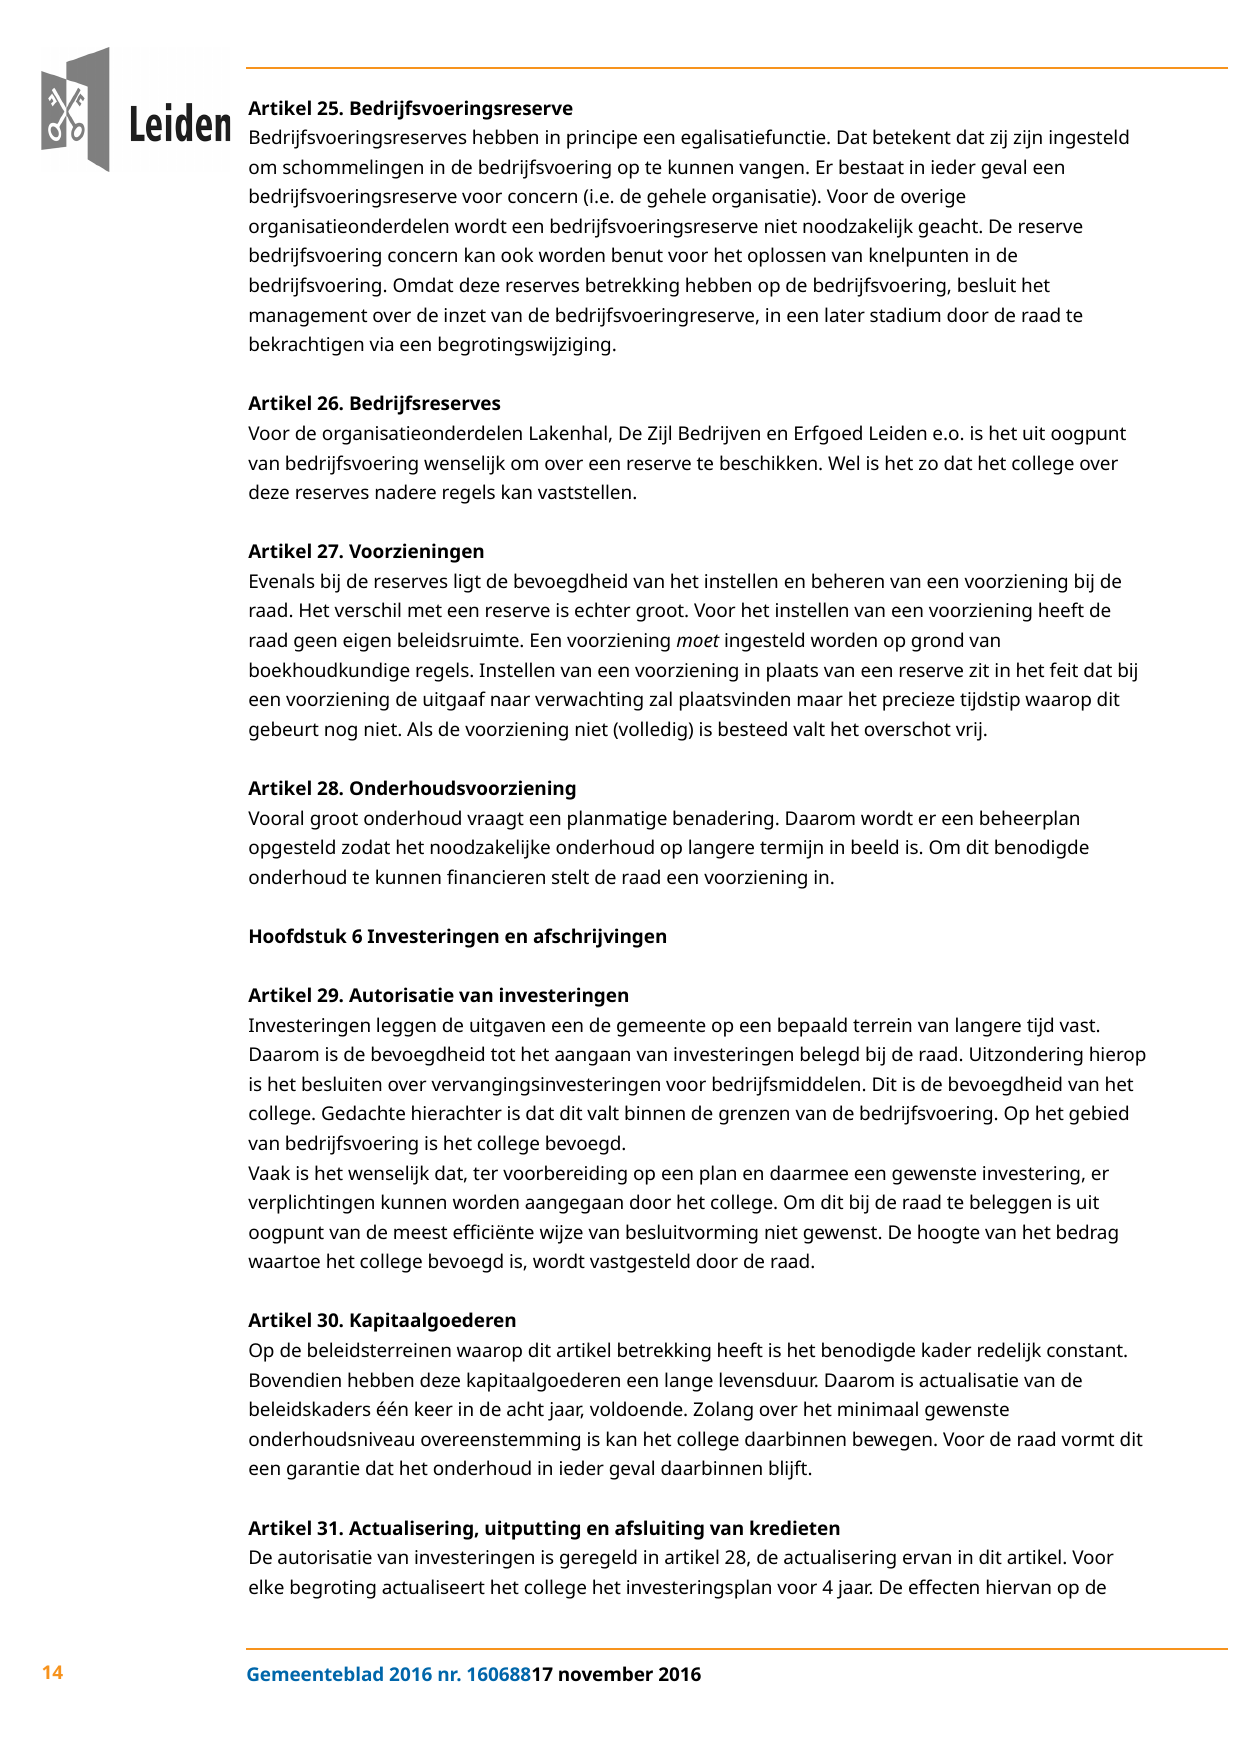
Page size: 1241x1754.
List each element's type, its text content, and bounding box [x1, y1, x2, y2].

text Artikel 25. Bedrijfsvoeringsreserve [248, 95, 1152, 121]
text Hoofdstuk 6 Investeringen en afschrijvingen [248, 923, 1152, 949]
text Vooral groot onderhoud vraagt een planmatige benadering. Daarom wordt er een beheerplan opgesteld zodat het noodzakelijke onderhoud op langere termijn in beeld is. Om dit benodigde onderhoud te kunnen financieren stelt de raad een voorziening in. [248, 805, 1152, 890]
text De autorisatie van investeringen is geregeld in artikel 28, de actualisering ervan in dit artikel. Voor elke begroting actualiseert het college het investeringsplan voor 4 jaar. De effecten hiervan op de [248, 1544, 1152, 1600]
text Evenals bij de reserves ligt de bevoegdheid van het instellen en beheren van een voorziening bij de raad. Het verschil met een reserve is echter groot. Voor het instellen van een voorziening heeft de raad geen eigen beleidsruimte. Een voorziening moet ingesteld worden op grond van boekhoudkundige regels. Instellen van een voorziening in plaats van een reserve zit in het feit dat bij een voorziening de uitgaaf naar verwachting zal plaatsvinden maar het precieze tijdstip waarop dit gebeurt nog niet. Als de voorziening niet (volledig) is besteed valt het overschot vrij. [248, 568, 1152, 742]
text Investeringen leggen de uitgaven een de gemeente op een bepaald terrein van langere tijd vast. Daarom is de bevoegdheid tot het aangaan van investeringen belegd bij de raad. Uitzondering hierop is het besluiten over vervangingsinvesteringen voor bedrijfsmiddelen. Dit is de bevoegdheid van het college. Gedachte hierachter is dat dit valt binnen de grenzen van de bedrijfsvoering. Op het gebied van bedrijfsvoering is het college bevoegd. [248, 1012, 1152, 1156]
text Artikel 30. Kapitaalgoederen [248, 1308, 1152, 1333]
text Vaak is het wenselijk dat, ter voorbereiding op een plan en daarmee een gewenste investering, er verplichtingen kunnen worden aangegaan door het college. Om dit bij de raad te beleggen is uit oogpunt van de meest efficiënte wijze van besluitvorming niet gewenst. De hoogte van het bedrag waartoe het college bevoegd is, wordt vastgesteld door de raad. [248, 1160, 1152, 1274]
picture [41, 47, 231, 172]
text Op de beleidsterreinen waarop dit artikel betrekking heeft is het benodigde kader redelijk constant. Bovendien hebben deze kapitaalgoederen een lange levensduur. Daarom is actualisatie van de beleidskaders één keer in de acht jaar, voldoende. Zolang over het minimaal gewenste onderhoudsniveau overeenstemming is kan het college daarbinnen bewegen. Voor de raad vormt dit een garantie dat het onderhoud in ieder geval daarbinnen blijft. [248, 1337, 1152, 1481]
text Artikel 28. Onderhoudsvoorziening [248, 775, 1152, 801]
text Bedrijfsvoeringsreserves hebben in principe een egalisatiefunctie. Dat betekent dat zij zijn ingesteld om schommelingen in de bedrijfsvoering op te kunnen vangen. Er bestaat in ieder geval een bedrijfsvoeringsreserve voor concern (i.e. de gehele organisatie). Voor de overige organisatieonderdelen wordt een bedrijfsvoeringsreserve niet noodzakelijk geacht. De reserve bedrijfsvoering concern kan ook worden benut voor het oplossen van knelpunten in de bedrijfsvoering. Omdat deze reserves betrekking hebben op de bedrijfsvoering, besluit het management over de inzet van de bedrijfsvoeringreserve, in een later stadium door de raad te bekrachtigen via een begrotingswijziging. [248, 124, 1152, 357]
text Artikel 31. Actualisering, uitputting en afsluiting van kredieten [248, 1515, 1152, 1541]
text Artikel 27. Voorzieningen [248, 538, 1152, 564]
text Artikel 26. Bedrijfsreserves [248, 391, 1152, 416]
text Voor de organisatieonderdelen Lakenhal, De Zijl Bedrijven en Erfgoed Leiden e.o. is het uit oogpunt van bedrijfsvoering wenselijk om over een reserve te beschikken. Wel is het zo dat het college over deze reserves nadere regels kan vaststellen. [248, 420, 1152, 505]
text Artikel 29. Autorisatie van investeringen [248, 982, 1152, 1008]
